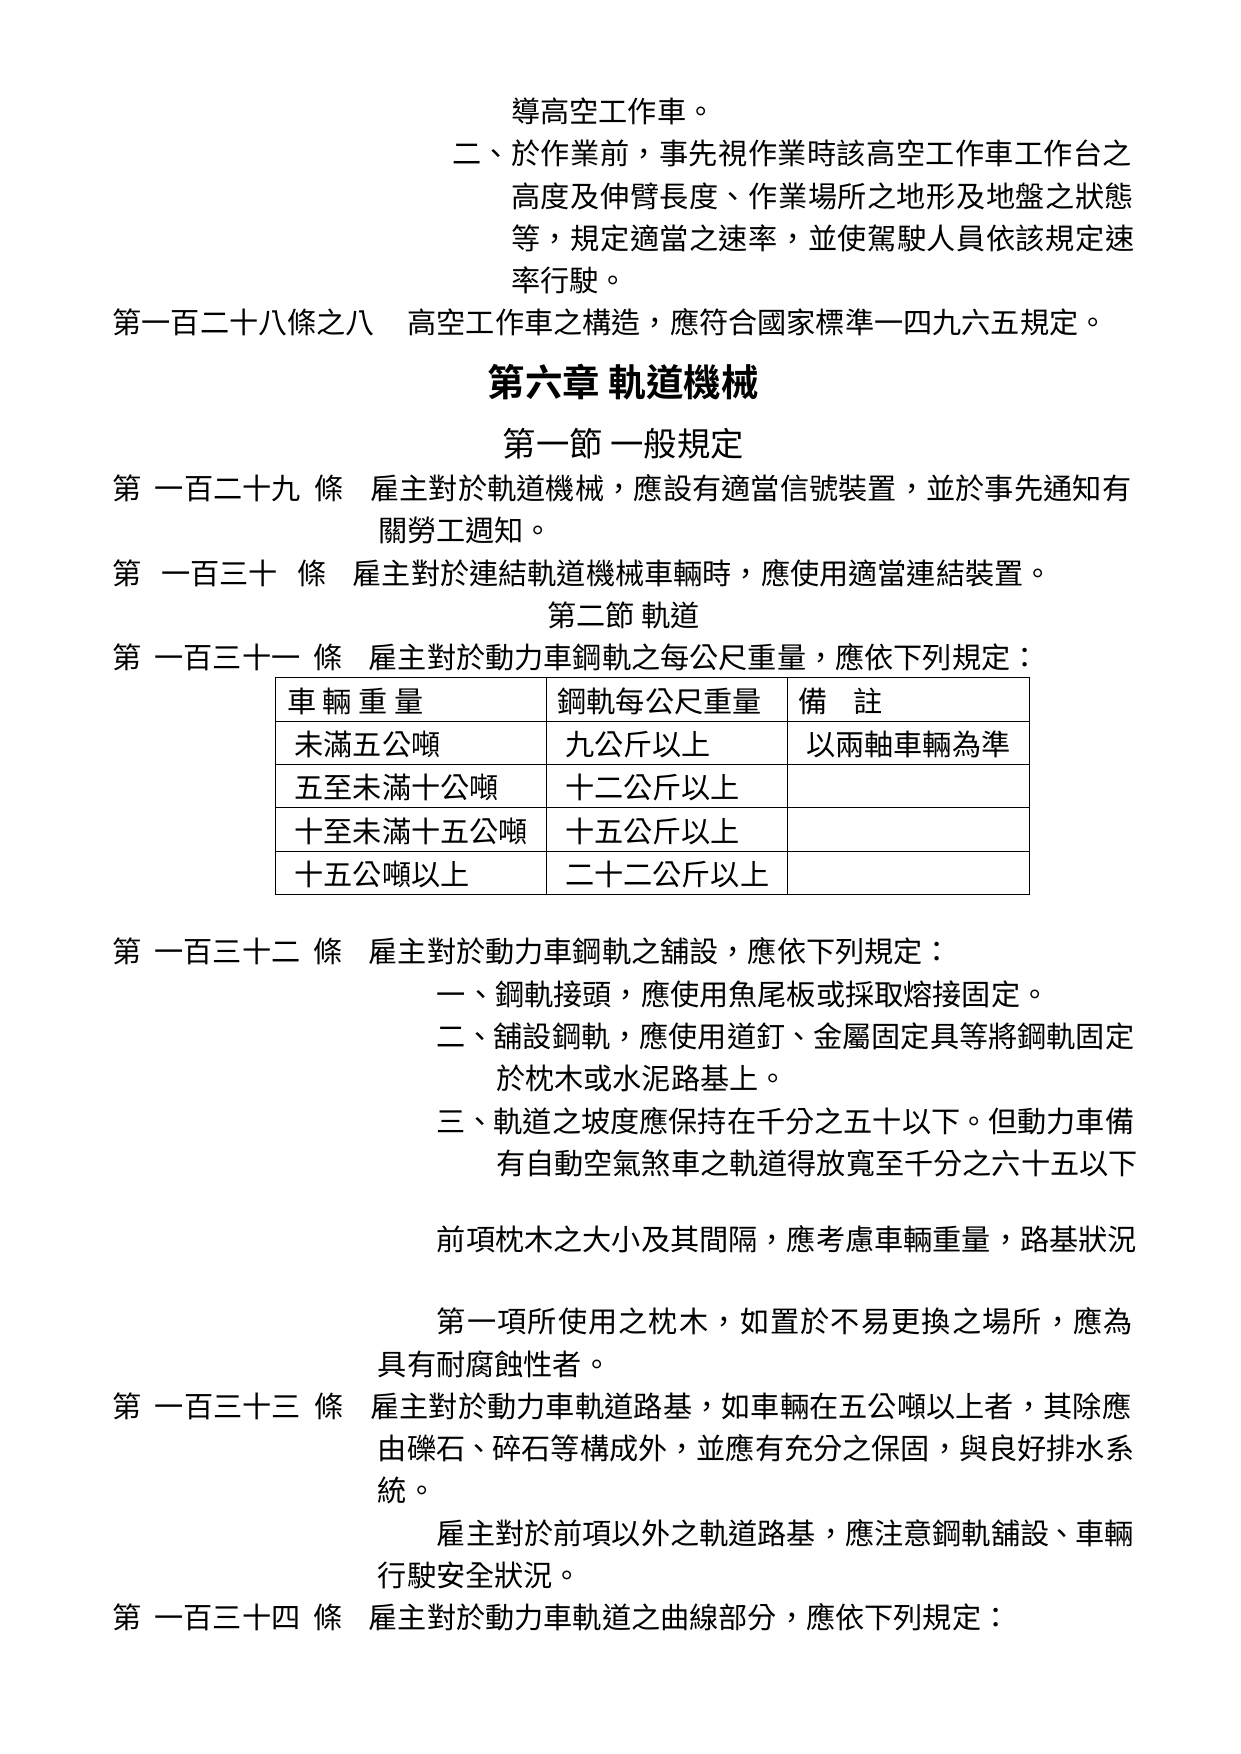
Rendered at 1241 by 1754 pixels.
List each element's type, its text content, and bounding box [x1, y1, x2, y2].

table_cell 十五公斤以上 [547, 808, 787, 851]
table_cell 十二公斤以上 [547, 765, 787, 807]
text 二、於作業前，事先視作業時該高空工作車工作台之高度及伸臂長度、作業場所之地形及地盤之狀態等，規定適當之速率，並使駕駛人員依該規定速率行駛。 [452, 131, 1134, 300]
text 三、軌道之坡度應保持在千分之五十以下。但動力車備有自動空氣煞車之軌道得放寬至千分之六十五以下。 [437, 1098, 1134, 1217]
table_cell [788, 808, 1029, 851]
text 前項枕木之大小及其間隔，應考慮車輛重量，路基狀況。 [378, 1217, 1134, 1299]
text 第一百二十八條之八 高空工作車之構造，應符合國家標準一四九六五規定。 [112, 300, 1134, 342]
text 第六章 軌道機械 [112, 353, 1134, 407]
text 第一項所使用之枕木，如置於不易更換之場所，應為具有耐腐蝕性者。 [378, 1299, 1134, 1383]
table_header 鋼軌每公尺重量 [547, 678, 787, 721]
table_header 車 輛 重 量 [276, 678, 546, 721]
text 第 一百三十 條 雇主對於連結軌道機械車輛時，應使用適當連結裝置。 [112, 550, 1134, 593]
table_cell 十至未滿十五公噸 [276, 808, 546, 851]
text 第 一百二十九 條 雇主對於軌道機械，應設有適當信號裝置，並於事先通知有關勞工週知。 [112, 466, 1134, 550]
table_cell [788, 765, 1029, 807]
text 第 一百三十三 條 雇主對於動力車軌道路基，如車輛在五公噸以上者，其除應由礫石、碎石等構成外，並應有充分之保固，與良好排水系統。 [112, 1383, 1134, 1510]
text 雇主對於前項以外之軌道路基，應注意鋼軌舖設、車輛行駛安全狀況。 [378, 1510, 1134, 1595]
text 二、舖設鋼軌，應使用道釘、金屬固定具等將鋼軌固定於枕木或水泥路基上。 [437, 1013, 1134, 1098]
table_cell 十五公噸以上 [276, 852, 546, 894]
table_cell 五至未滿十公噸 [276, 765, 546, 807]
table_cell 未滿五公噸 [276, 722, 546, 764]
table_cell 二十二公斤以上 [547, 852, 787, 894]
text 第一節 一般規定 [112, 417, 1134, 466]
text 一、鋼軌接頭，應使用魚尾板或採取熔接固定。 [437, 971, 1134, 1013]
text 第 一百三十一 條 雇主對於動力車鋼軌之每公尺重量，應依下列規定： [112, 635, 1134, 677]
text 導高空工作車。 [452, 89, 1134, 131]
table_header 備 註 [788, 678, 1029, 721]
text 第 一百三十二 條 雇主對於動力車鋼軌之舖設，應依下列規定： [112, 929, 1134, 971]
table_cell [788, 852, 1029, 894]
table_cell 九公斤以上 [547, 722, 787, 764]
text 第 一百三十四 條 雇主對於動力車軌道之曲線部分，應依下列規定： [112, 1595, 1134, 1637]
table_cell 以兩軸車輛為準 [788, 722, 1029, 764]
text 第二節 軌道 [112, 593, 1134, 635]
